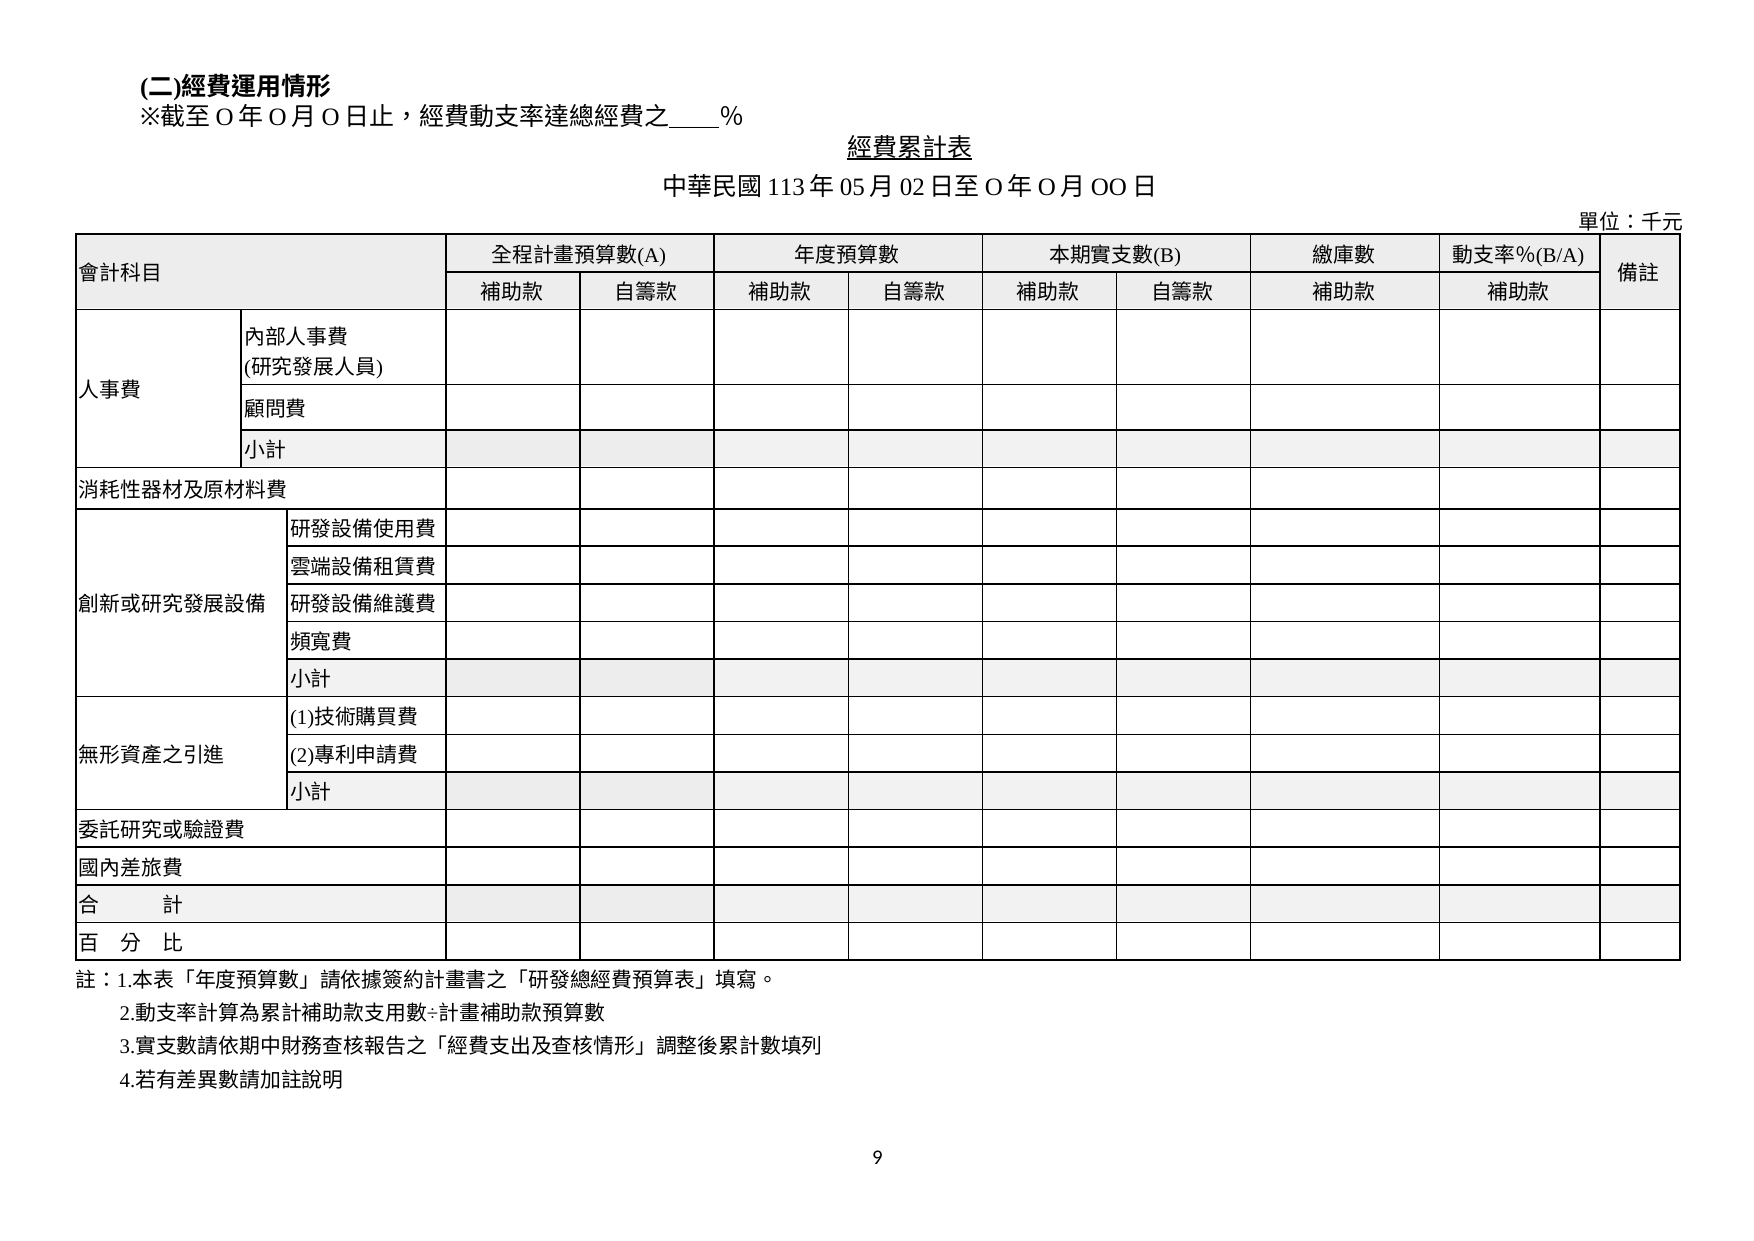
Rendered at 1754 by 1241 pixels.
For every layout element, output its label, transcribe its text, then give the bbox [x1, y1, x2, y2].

table_cell [447, 310, 579, 384]
table_cell [983, 310, 1116, 384]
table_cell [715, 385, 848, 429]
table_cell [1251, 510, 1439, 545]
table_cell [715, 468, 848, 508]
table_cell [1251, 886, 1439, 921]
table_cell [983, 773, 1116, 809]
table_cell [849, 848, 982, 884]
table_cell [849, 385, 982, 429]
table_cell [1601, 697, 1679, 733]
table_cell [1251, 585, 1439, 621]
text 2.動支率計算為累計補助款支用數÷計畫補助款預算數 [75, 994, 1679, 1027]
table_cell [1440, 660, 1599, 696]
table_cell [1117, 697, 1250, 733]
table_cell [1440, 468, 1599, 508]
table_cell 雲端設備租賃費 [288, 547, 445, 583]
table_cell [1440, 510, 1599, 545]
table_cell [1601, 585, 1679, 621]
table_cell [581, 431, 713, 466]
table_cell [581, 735, 713, 771]
table_cell [1601, 660, 1679, 696]
table_cell 無形資產之引進 [77, 697, 286, 809]
table_cell [1251, 697, 1439, 733]
table_header 繳庫數 [1251, 235, 1439, 271]
table_cell [715, 735, 848, 771]
table_cell [581, 848, 713, 884]
table_cell [447, 923, 579, 959]
table_cell [1117, 468, 1250, 508]
table_cell [581, 547, 713, 583]
table_cell [1601, 735, 1679, 771]
table_cell [983, 886, 1116, 921]
table_cell [715, 622, 848, 658]
text 4.若有差異數請加註說明 [75, 1061, 1679, 1094]
table_cell [581, 385, 713, 429]
table_cell 自籌款 [1117, 273, 1250, 308]
table_cell [1251, 660, 1439, 696]
table_cell [1251, 810, 1439, 846]
table_cell 補助款 [1440, 273, 1599, 308]
table_cell [983, 622, 1116, 658]
table_cell [1251, 848, 1439, 884]
table_cell 研發設備維護費 [288, 585, 445, 621]
table_cell 研發設備使用費 [288, 510, 445, 545]
table_cell 小計 [288, 773, 445, 809]
text 註：1.本表「年度預算數」請依據簽約計畫書之「研發總經費預算表」填寫。 [75, 961, 1679, 994]
table_cell [447, 773, 579, 809]
table_cell [1251, 310, 1439, 384]
table_cell [715, 923, 848, 959]
table_cell [581, 773, 713, 809]
table_cell [715, 310, 848, 384]
table_cell [983, 547, 1116, 583]
table_cell 小計 [242, 431, 445, 466]
table_cell [849, 310, 982, 384]
table_cell [715, 585, 848, 621]
subtitle (二)經費運用情形 [140, 75, 1679, 100]
table_cell [849, 886, 982, 921]
table_cell [849, 510, 982, 545]
table_cell [447, 697, 579, 733]
table_header 年度預算數 [715, 235, 982, 271]
text 單位：千元 [134, 212, 1682, 233]
table_cell [1601, 510, 1679, 545]
table_cell [715, 660, 848, 696]
table_cell [581, 510, 713, 545]
table_cell [715, 848, 848, 884]
table_cell 國內差旅費 [77, 848, 445, 884]
table_cell [983, 735, 1116, 771]
table_cell [849, 660, 982, 696]
table_cell [849, 622, 982, 658]
table_cell [983, 510, 1116, 545]
table_cell [1117, 622, 1250, 658]
table_cell [581, 660, 713, 696]
table_cell [1117, 585, 1250, 621]
table_header 備註 [1601, 235, 1679, 308]
table_cell [581, 923, 713, 959]
table_cell [447, 510, 579, 545]
table_cell [1117, 735, 1250, 771]
table_cell [983, 923, 1116, 959]
table_cell 自籌款 [581, 273, 713, 308]
table_cell [715, 510, 848, 545]
text 3.實支數請依期中財務查核報告之「經費支出及查核情形」調整後累計數填列 [75, 1027, 1679, 1061]
table_cell [581, 622, 713, 658]
table_cell [1117, 810, 1250, 846]
table_cell [983, 468, 1116, 508]
table_cell [1440, 547, 1599, 583]
table_cell 自籌款 [849, 273, 982, 308]
table_cell [447, 660, 579, 696]
table_cell 合 計 [77, 886, 445, 921]
table_cell [983, 848, 1116, 884]
table_cell 顧問費 [242, 385, 445, 429]
table_cell 補助款 [715, 273, 848, 308]
table_cell (1)技術購買費 [288, 697, 445, 733]
table_cell [1251, 468, 1439, 508]
table_cell [447, 810, 579, 846]
text ※截至O年O月O日止，經費動支率達總經費之＿＿％ [140, 100, 1679, 131]
table_cell [1251, 431, 1439, 466]
table_cell [1601, 773, 1679, 809]
table_cell [1251, 385, 1439, 429]
table_cell [447, 468, 579, 508]
table_cell [1440, 773, 1599, 809]
table_cell [1601, 848, 1679, 884]
table_cell 小計 [288, 660, 445, 696]
table_cell [849, 468, 982, 508]
table_cell [1440, 431, 1599, 466]
table_cell [1251, 923, 1439, 959]
table_cell [983, 660, 1116, 696]
table_cell [715, 547, 848, 583]
table_cell [849, 547, 982, 583]
table_cell [1440, 923, 1599, 959]
table_cell [1601, 468, 1679, 508]
table_cell (2)專利申請費 [288, 735, 445, 771]
table_cell [1601, 547, 1679, 583]
table_cell [581, 810, 713, 846]
table_cell [447, 547, 579, 583]
table_cell [1117, 773, 1250, 809]
table_cell [849, 735, 982, 771]
table_cell [1601, 622, 1679, 658]
table_cell [447, 886, 579, 921]
table_cell [1251, 547, 1439, 583]
table_header 全程計畫預算數(A) [447, 235, 713, 271]
table_cell [447, 585, 579, 621]
table_cell [447, 735, 579, 771]
table_cell [447, 385, 579, 429]
table_cell [1440, 848, 1599, 884]
table_cell [581, 886, 713, 921]
table_cell [849, 923, 982, 959]
table_cell [849, 773, 982, 809]
table_cell [983, 697, 1116, 733]
table_cell [983, 810, 1116, 846]
table_cell [1117, 547, 1250, 583]
table_cell [1601, 431, 1679, 466]
table_cell 頻寬費 [288, 622, 445, 658]
table_cell 補助款 [983, 273, 1116, 308]
table_cell [1117, 310, 1250, 384]
table_cell [447, 431, 579, 466]
table_cell [715, 773, 848, 809]
table_cell [1440, 310, 1599, 384]
table_cell [849, 697, 982, 733]
table_cell 創新或研究發展設備 [77, 510, 286, 696]
table_cell [1117, 886, 1250, 921]
table_cell [1440, 622, 1599, 658]
table_cell [1251, 622, 1439, 658]
table_cell 百 分 比 [77, 923, 445, 959]
table_cell [1440, 585, 1599, 621]
table_header 動支率％(B/A) [1440, 235, 1599, 271]
table_cell [1117, 385, 1250, 429]
table_cell 委託研究或驗證費 [77, 810, 445, 846]
table_cell [447, 848, 579, 884]
table_cell 消耗性器材及原材料費 [77, 468, 445, 508]
table_cell [1117, 431, 1250, 466]
table_cell [447, 622, 579, 658]
table_cell [581, 697, 713, 733]
table_cell [715, 886, 848, 921]
table_cell [1440, 810, 1599, 846]
table_cell 人事費 [77, 310, 240, 466]
table_cell [1251, 773, 1439, 809]
table_cell [715, 431, 848, 466]
text 中華民國113年05月02日至O年O月OO日 [140, 175, 1679, 200]
table_cell [983, 585, 1116, 621]
text 經費累計表 [140, 131, 1679, 162]
table_cell [715, 810, 848, 846]
table_cell [849, 585, 982, 621]
table_cell [1601, 385, 1679, 429]
table_header 本期實支數(B) [983, 235, 1250, 271]
table_cell [581, 468, 713, 508]
table_cell [1251, 735, 1439, 771]
table_cell [1117, 510, 1250, 545]
table_cell [715, 697, 848, 733]
table_cell [1117, 660, 1250, 696]
table_cell [983, 431, 1116, 466]
table_cell 內部人事費 (研究發展人員) [242, 310, 445, 384]
table_cell [1601, 310, 1679, 384]
table_cell [1440, 886, 1599, 921]
table_cell [581, 310, 713, 384]
table_cell [1601, 923, 1679, 959]
table_cell [983, 385, 1116, 429]
table_cell 補助款 [447, 273, 579, 308]
table_cell [1117, 848, 1250, 884]
table_cell [581, 585, 713, 621]
table_cell [849, 810, 982, 846]
table_cell [849, 431, 982, 466]
table_cell [1601, 886, 1679, 921]
table_cell [1601, 810, 1679, 846]
table_cell 補助款 [1251, 273, 1439, 308]
table_cell [1440, 385, 1599, 429]
table_header 會計科目 [77, 235, 445, 308]
table_cell [1440, 735, 1599, 771]
table_cell [1117, 923, 1250, 959]
table_cell [1440, 697, 1599, 733]
